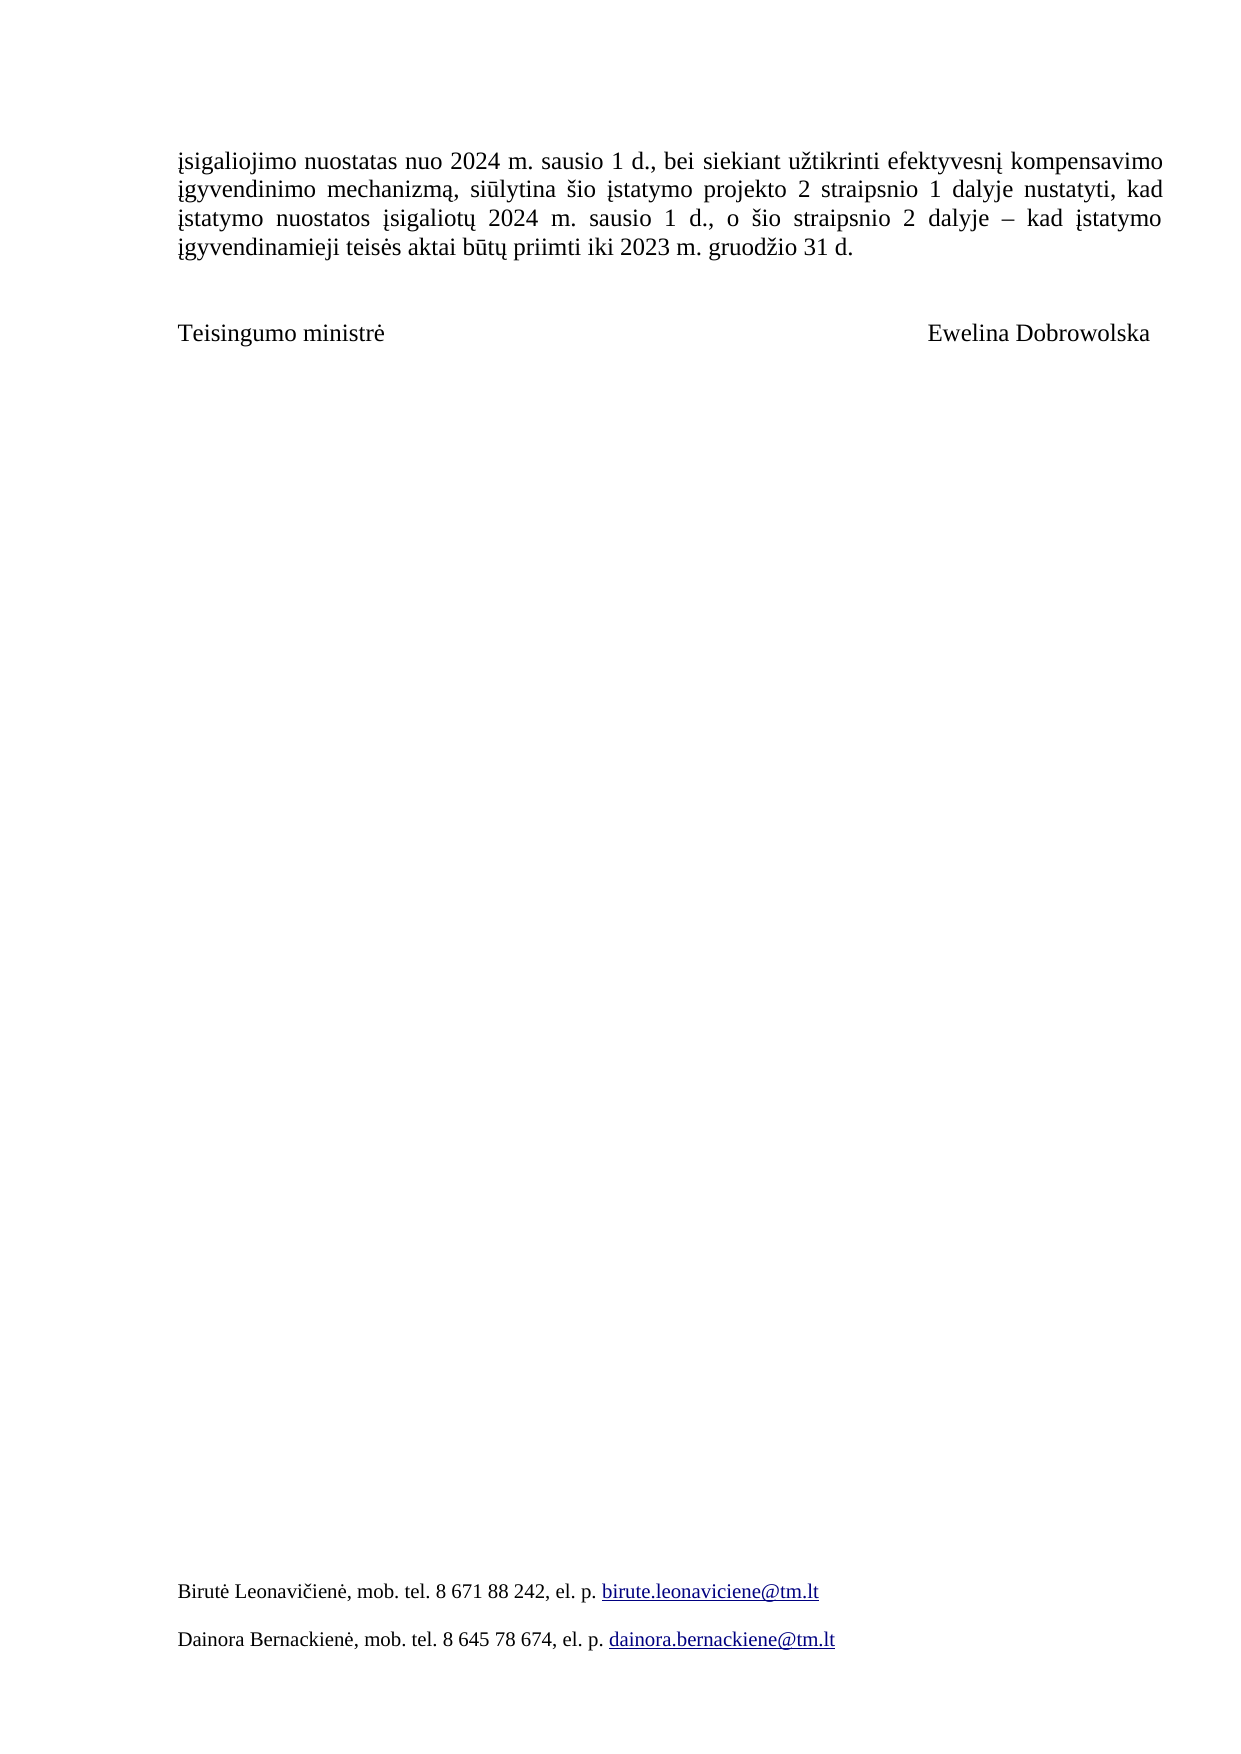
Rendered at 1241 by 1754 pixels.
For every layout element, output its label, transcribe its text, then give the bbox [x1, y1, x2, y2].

text Teisingumo ministrė Ewelina Dobrowolska [177, 318, 1163, 347]
text įsigaliojimo nuostatas nuo 2024 m. sausio 1 d., bei siekiant užtikrinti efektyvesnį kompensavimo įgyvendinimo mechanizmą, siūlytina šio įstatymo projekto 2 straipsnio 1 dalyje nustatyti, kad įstatymo nuostatos įsigaliotų 2024 m. sausio 1 d., o šio straipsnio 2 dalyje – kad įstatymo įgyvendinamieji teisės aktai būtų priimti iki 2023 m. gruodžio 31 d. [177, 146, 1163, 261]
text Dainora Bernackienė, mob. tel. 8 645 78 674, el. p. dainora.bernackiene@tm.lt [177, 1627, 1163, 1651]
text Birutė Leonavičienė, mob. tel. 8 671 88 242, el. p. birute.leonaviciene@tm.lt [177, 1579, 1163, 1603]
